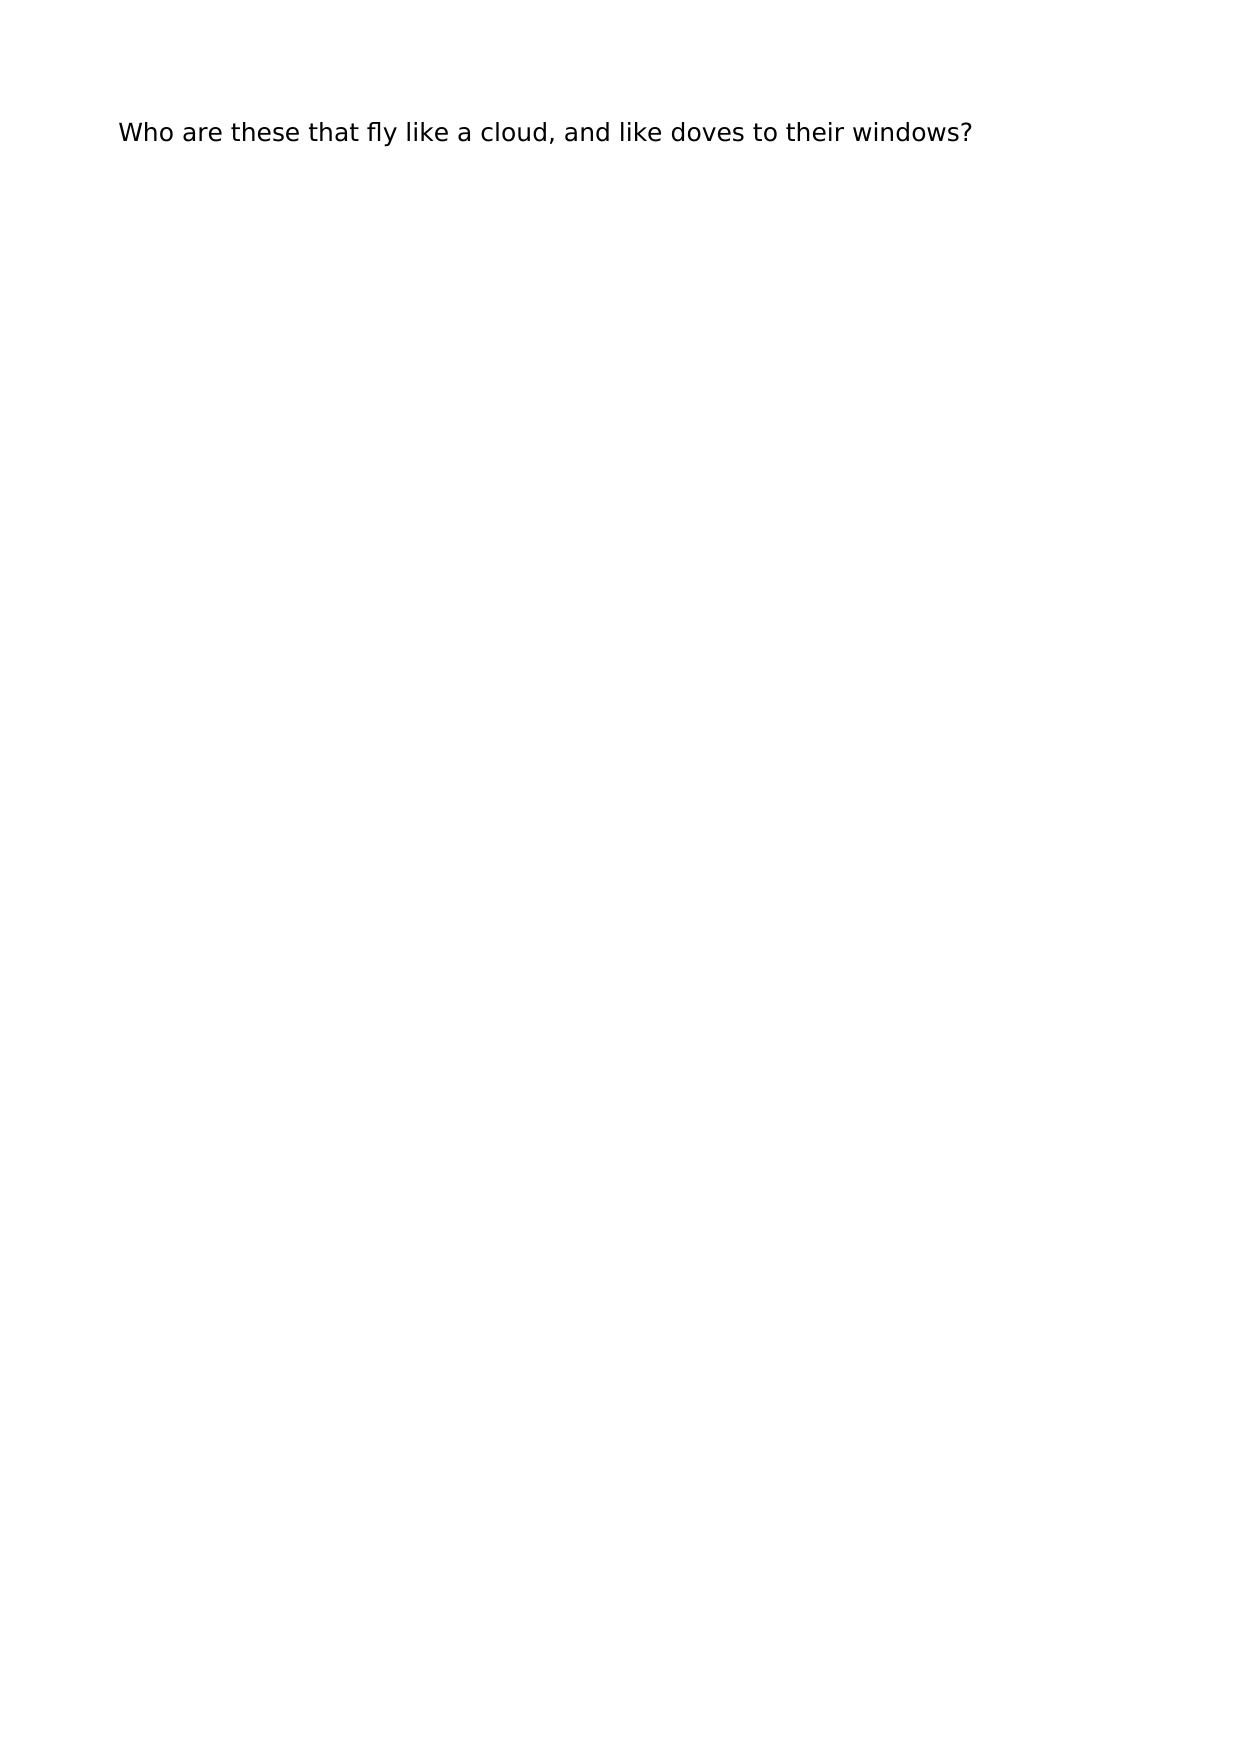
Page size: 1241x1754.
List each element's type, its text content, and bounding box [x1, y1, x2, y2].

text Who are these that fly like a cloud, and like doves to their windows? [118, 118, 1122, 147]
